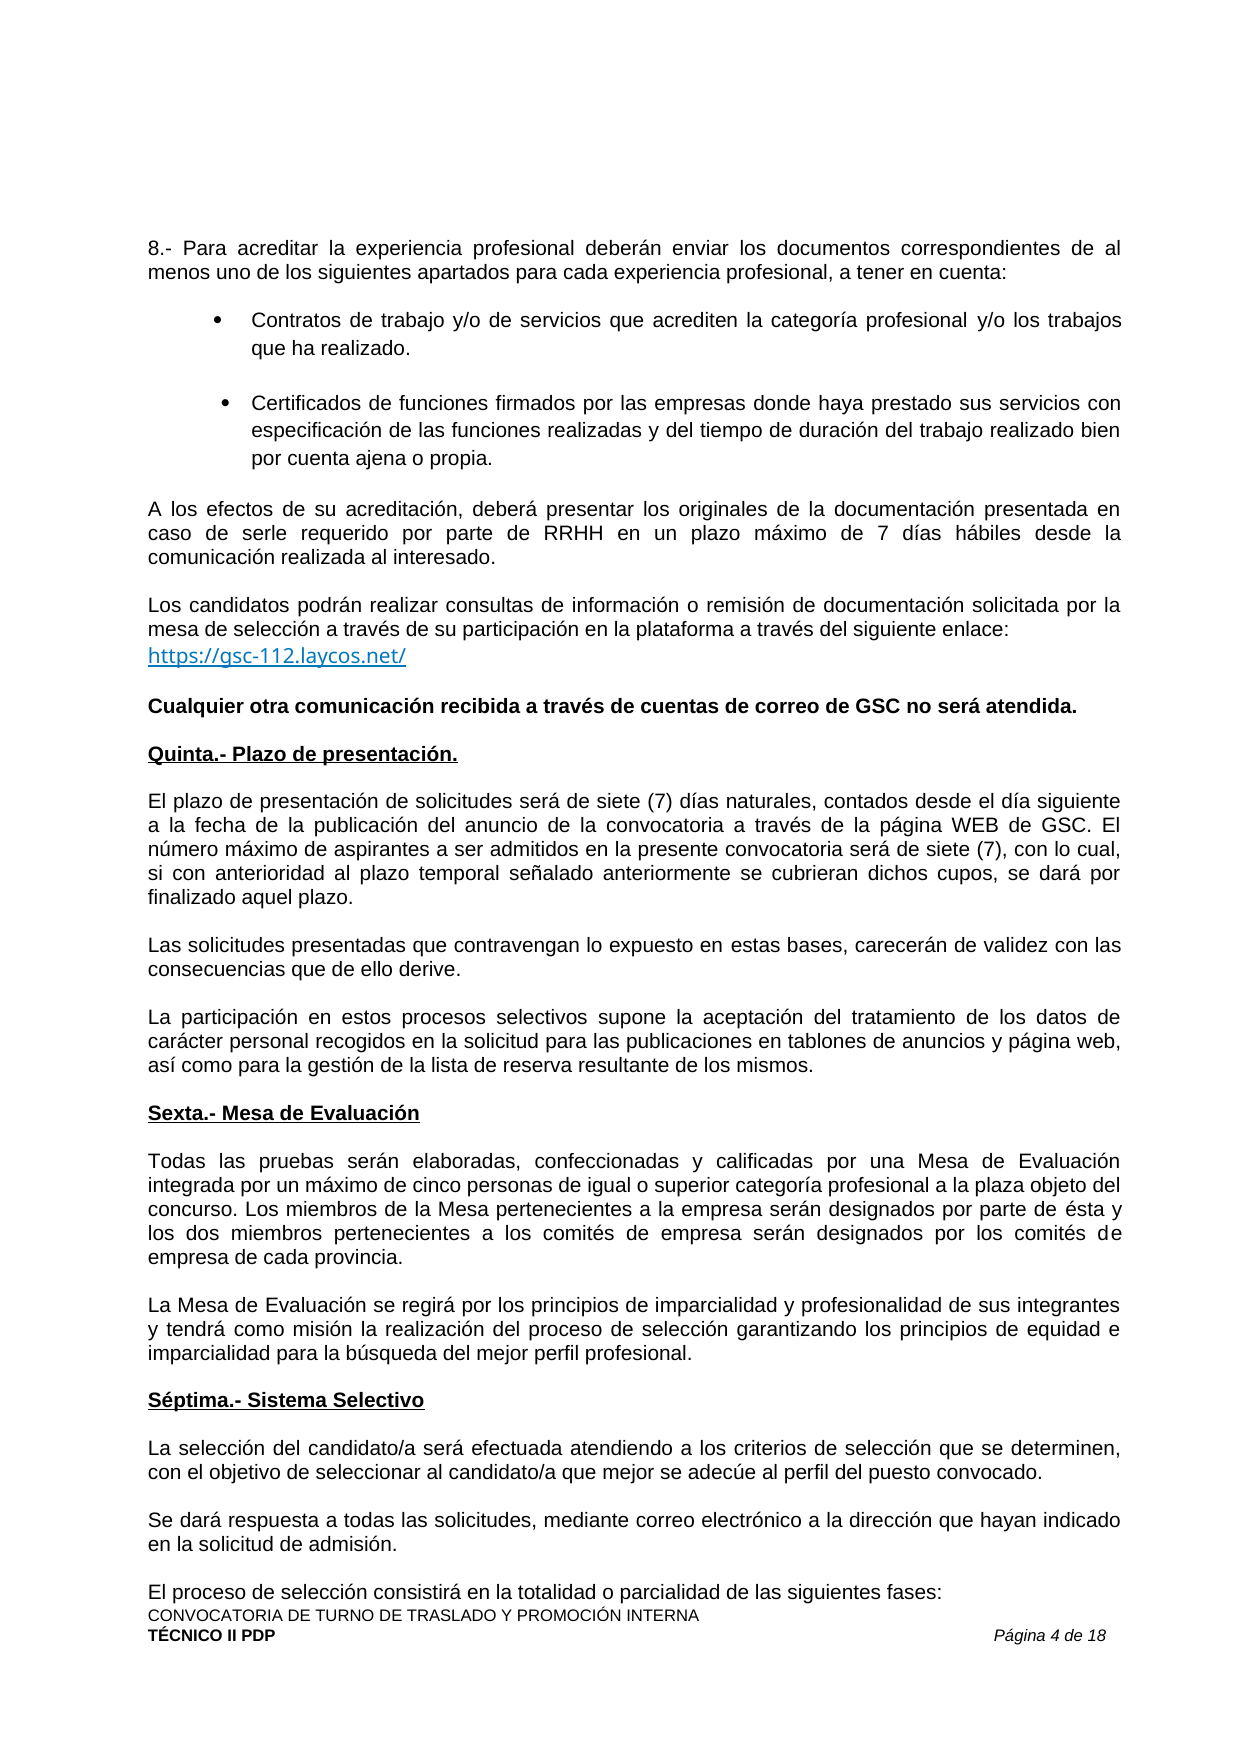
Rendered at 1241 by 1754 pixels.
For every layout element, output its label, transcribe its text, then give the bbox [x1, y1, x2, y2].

text La Mesa de Evaluación se regirá por los principios de imparcialidad y profesionalidad de sus integrantes y tendrá como misión la realización del proceso de selección garantizando los principios de equidad e imparcialidad para la búsqueda del mejor perfil profesional. [148, 1292, 1122, 1364]
list Certificados de funciones firmados por las empresas donde haya prestado sus servicios con especificación de las funciones realizadas y del tiempo de duración del trabajo realizado bien por cuenta ajena o propia. [222, 391, 1122, 470]
text Las solicitudes presentadas que contravengan lo expuesto en estas bases, carecerán de validez con las consecuencias que de ello derive. [148, 933, 1122, 981]
text Quinta.- Plazo de presentación. [148, 741, 1122, 765]
text Séptima.- Sistema Selectivo [148, 1388, 1122, 1412]
text 8.- Para acreditar la experiencia profesional deberán enviar los documentos correspondientes de al menos uno de los siguientes apartados para cada experiencia profesional, a tener en cuenta: [148, 236, 1122, 284]
text La selección del candidato/a será efectuada atendiendo a los criterios de selección que se determinen, con el objetivo de seleccionar al candidato/a que mejor se adecúe al perfil del puesto convocado. [148, 1436, 1122, 1484]
text La participación en estos procesos selectivos supone la aceptación del tratamiento de los datos de carácter personal recogidos en la solicitud para las publicaciones en tablones de anuncios y página web, así como para la gestión de la lista de reserva resultante de los mismos. [148, 1005, 1122, 1077]
text El proceso de selección consistirá en la totalidad o parcialidad de las siguientes fases: [148, 1580, 1122, 1604]
text https://gsc-112.laycos.net/ [148, 641, 1122, 669]
text Los candidatos podrán realizar consultas de información o remisión de documentación solicitada por la mesa de selección a través de su participación en la plataforma a través del siguiente enlace: [148, 593, 1122, 641]
text Sexta.- Mesa de Evaluación [148, 1101, 1122, 1125]
text Todas las pruebas serán elaboradas, confeccionadas y calificadas por una Mesa de Evaluación integrada por un máximo de cinco personas de igual o superior categoría profesional a la plaza objeto del concurso. Los miembros de la Mesa pertenecientes a la empresa serán designados por parte de ésta y los dos miembros pertenecientes a los comités de empresa serán designados por los comités de empresa de cada provincia. [148, 1149, 1122, 1268]
text Se dará respuesta a todas las solicitudes, mediante correo electrónico a la dirección que hayan indicado en la solicitud de admisión. [148, 1508, 1122, 1556]
list A los efectos de su acreditación, deberá presentar los originales de la documentación presentada en caso de serle requerido por parte de RRHH en un plazo máximo de 7 días hábiles desde la comunicación realizada al interesado. [148, 497, 1122, 569]
list Contratos de trabajo y/o de servicios que acrediten la categoría profesional y/o los trabajos que ha realizado. [214, 308, 1122, 360]
text Cualquier otra comunicación recibida a través de cuentas de correo de GSC no será atendida. [148, 693, 1122, 717]
text El plazo de presentación de solicitudes será de siete (7) días naturales, contados desde el día siguiente a la fecha de la publicación del anuncio de la convocatoria a través de la página WEB de GSC. El número máximo de aspirantes a ser admitidos en la presente convocatoria será de siete (7), con lo cual, si con anterioridad al plazo temporal señalado anteriormente se cubrieran dichos cupos, se dará por finalizado aquel plazo. [148, 789, 1122, 909]
